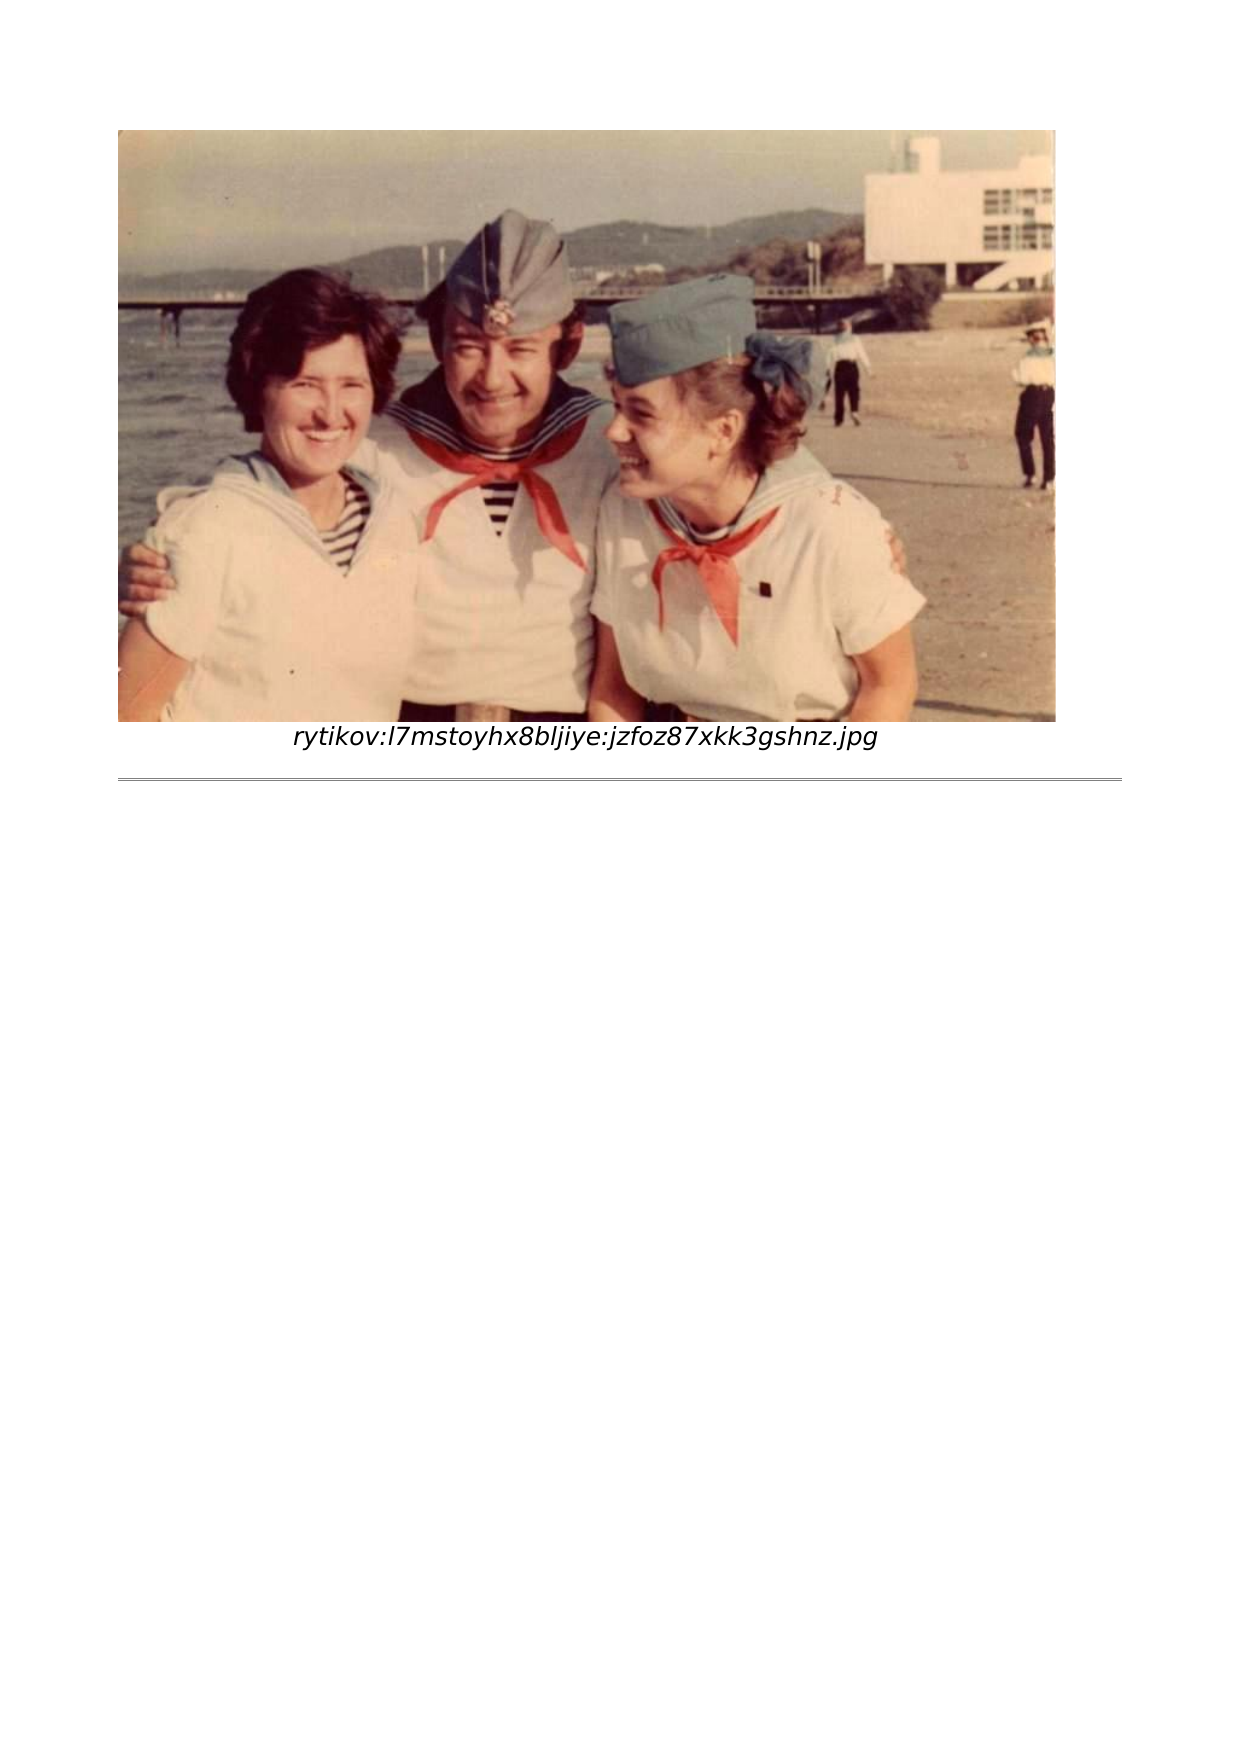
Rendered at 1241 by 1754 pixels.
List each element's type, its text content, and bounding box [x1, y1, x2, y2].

picture [118, 130, 1056, 722]
text rytikov:l7mstoyhx8bljiye:jzfoz87xkk3gshnz.jpg [118, 722, 1056, 751]
